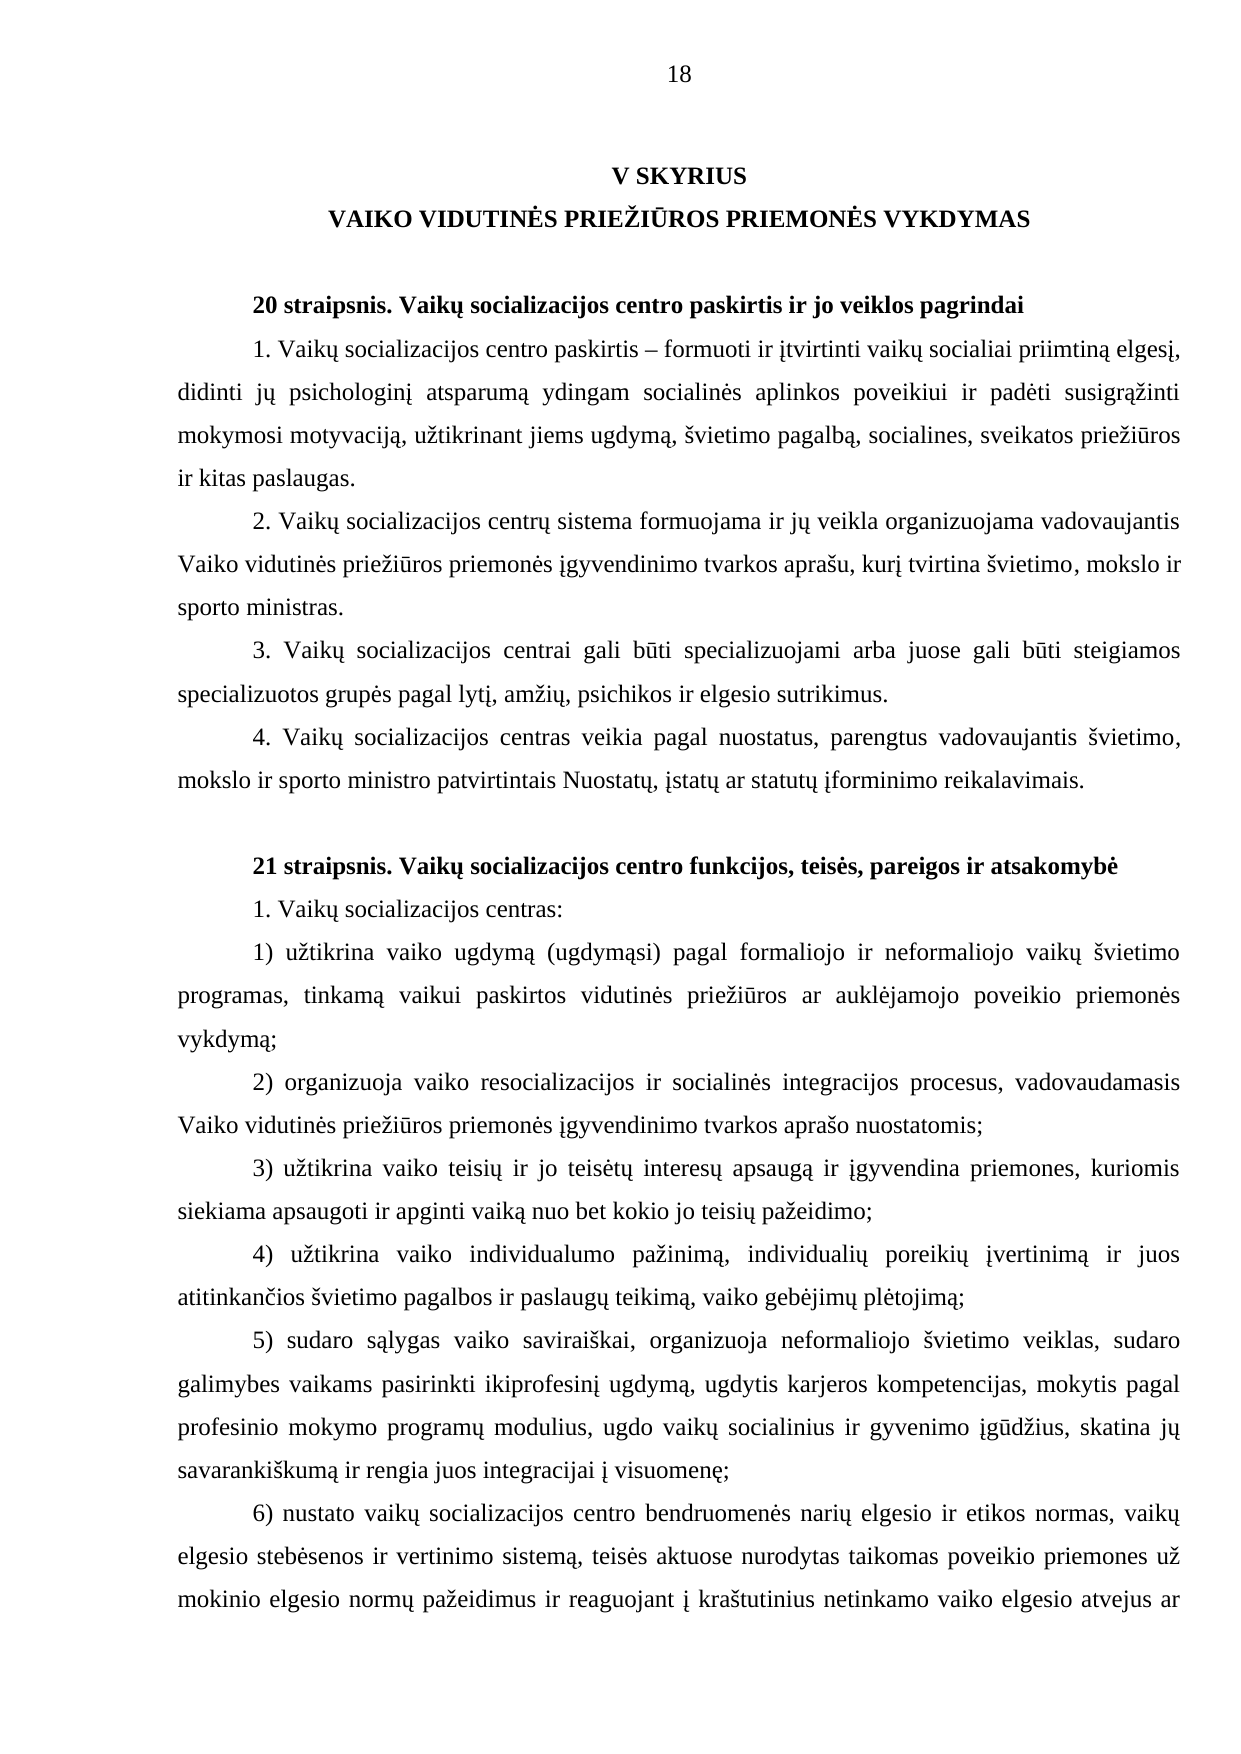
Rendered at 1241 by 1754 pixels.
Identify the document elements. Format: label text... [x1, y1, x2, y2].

text 1. Vaikų socializacijos centro paskirtis – formuoti ir įtvirtinti vaikų socialiai priimtiną elgesį, didinti jų psichologinį atsparumą ydingam socialinės aplinkos poveikiui ir padėti susigrąžinti mokymosi motyvaciją, užtikrinant jiems ugdymą, švietimo pagalbą, socialines, sveikatos priežiūros ir kitas paslaugas. [177, 334, 1181, 492]
text VAIKO VIDUTINĖS PRIEŽIŪROS PRIEMONĖS VYKDYMAS [177, 204, 1181, 233]
text 20 straipsnis. Vaikų socializacijos centro paskirtis ir jo veiklos pagrindai [177, 291, 1181, 319]
text 2) organizuoja vaiko resocializacijos ir socialinės integracijos procesus, vadovaudamasis Vaiko vidutinės priežiūros priemonės įgyvendinimo tvarkos aprašo nuostatomis; [177, 1067, 1181, 1139]
text 5) sudaro sąlygas vaiko saviraiškai, organizuoja neformaliojo švietimo veiklas, sudaro galimybes vaikams pasirinkti ikiprofesinį ugdymą, ugdytis karjeros kompetencijas, mokytis pagal profesinio mokymo programų modulius, ugdo vaikų socialinius ir gyvenimo įgūdžius, skatina jų savarankiškumą ir rengia juos integracijai į visuomenę; [177, 1326, 1181, 1484]
text 3) užtikrina vaiko teisių ir jo teisėtų interesų apsaugą ir įgyvendina priemones, kuriomis siekiama apsaugoti ir apginti vaiką nuo bet kokio jo teisių pažeidimo; [177, 1153, 1181, 1225]
text 4) užtikrina vaiko individualumo pažinimą, individualių poreikių įvertinimą ir juos atitinkančios švietimo pagalbos ir paslaugų teikimą, vaiko gebėjimų plėtojimą; [177, 1239, 1181, 1311]
text V SKYRIUS [177, 161, 1181, 190]
text 2. Vaikų socializacijos centrų sistema formuojama ir jų veikla organizuojama vadovaujantis Vaiko vidutinės priežiūros priemonės įgyvendinimo tvarkos aprašu, kurį tvirtina švietimo, mokslo ir sporto ministras. [177, 506, 1181, 621]
text 4. Vaikų socializacijos centras veikia pagal nuostatus, parengtus vadovaujantis švietimo, mokslo ir sporto ministro patvirtintais Nuostatų, įstatų ar statutų įforminimo reikalavimais. [177, 722, 1181, 794]
text 3. Vaikų socializacijos centrai gali būti specializuojami arba juose gali būti steigiamos specializuotos grupės pagal lytį, amžių, psichikos ir elgesio sutrikimus. [177, 636, 1181, 707]
text 1. Vaikų socializacijos centras: [177, 894, 1181, 923]
text 21 straipsnis. Vaikų socializacijos centro funkcijos, teisės, pareigos ir atsakomybė [177, 851, 1181, 880]
text 6) nustato vaikų socializacijos centro bendruomenės narių elgesio ir etikos normas, vaikų elgesio stebėsenos ir vertinimo sistemą, teisės aktuose nurodytas taikomas poveikio priemones už mokinio elgesio normų pažeidimus ir reaguojant į kraštutinius netinkamo vaiko elgesio atvejus ar [177, 1498, 1181, 1613]
text 1) užtikrina vaiko ugdymą (ugdymąsi) pagal formaliojo ir neformaliojo vaikų švietimo programas, tinkamą vaikui paskirtos vidutinės priežiūros ar auklėjamojo poveikio priemonės vykdymą; [177, 937, 1181, 1052]
